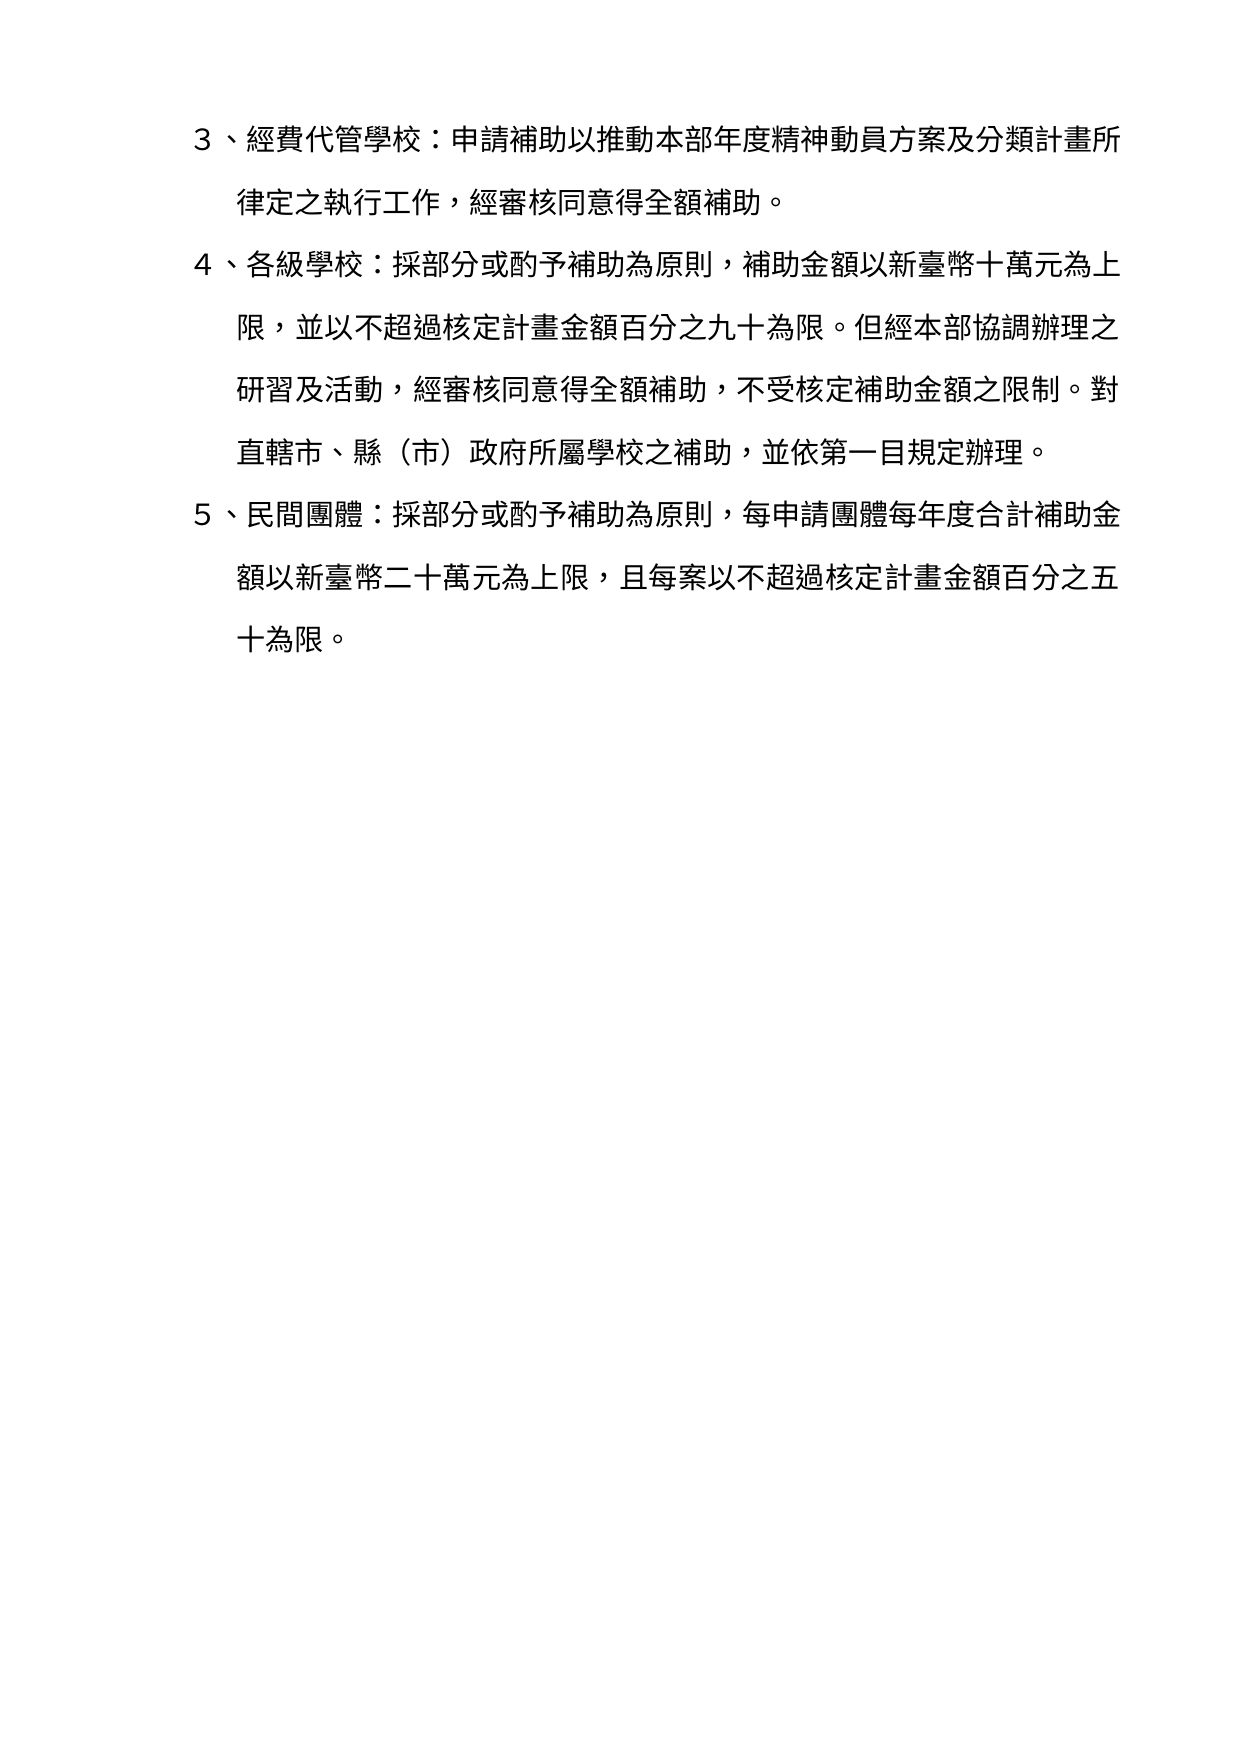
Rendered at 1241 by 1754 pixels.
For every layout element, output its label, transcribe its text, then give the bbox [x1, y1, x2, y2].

text ３、經費代管學校：申請補助以推動本部年度精神動員方案及分類計畫所律定之執行工作，經審核同意得全額補助。 [118, 96, 1122, 221]
text ５、民間團體：採部分或酌予補助為原則，每申請團體每年度合計補助金額以新臺幣二十萬元為上限，且每案以不超過核定計畫金額百分之五十為限。 [118, 471, 1122, 659]
text ４、各級學校：採部分或酌予補助為原則，補助金額以新臺幣十萬元為上限，並以不超過核定計畫金額百分之九十為限。但經本部協調辦理之研習及活動，經審核同意得全額補助，不受核定補助金額之限制。對直轄市、縣（市）政府所屬學校之補助，並依第一目規定辦理。 [118, 221, 1122, 471]
